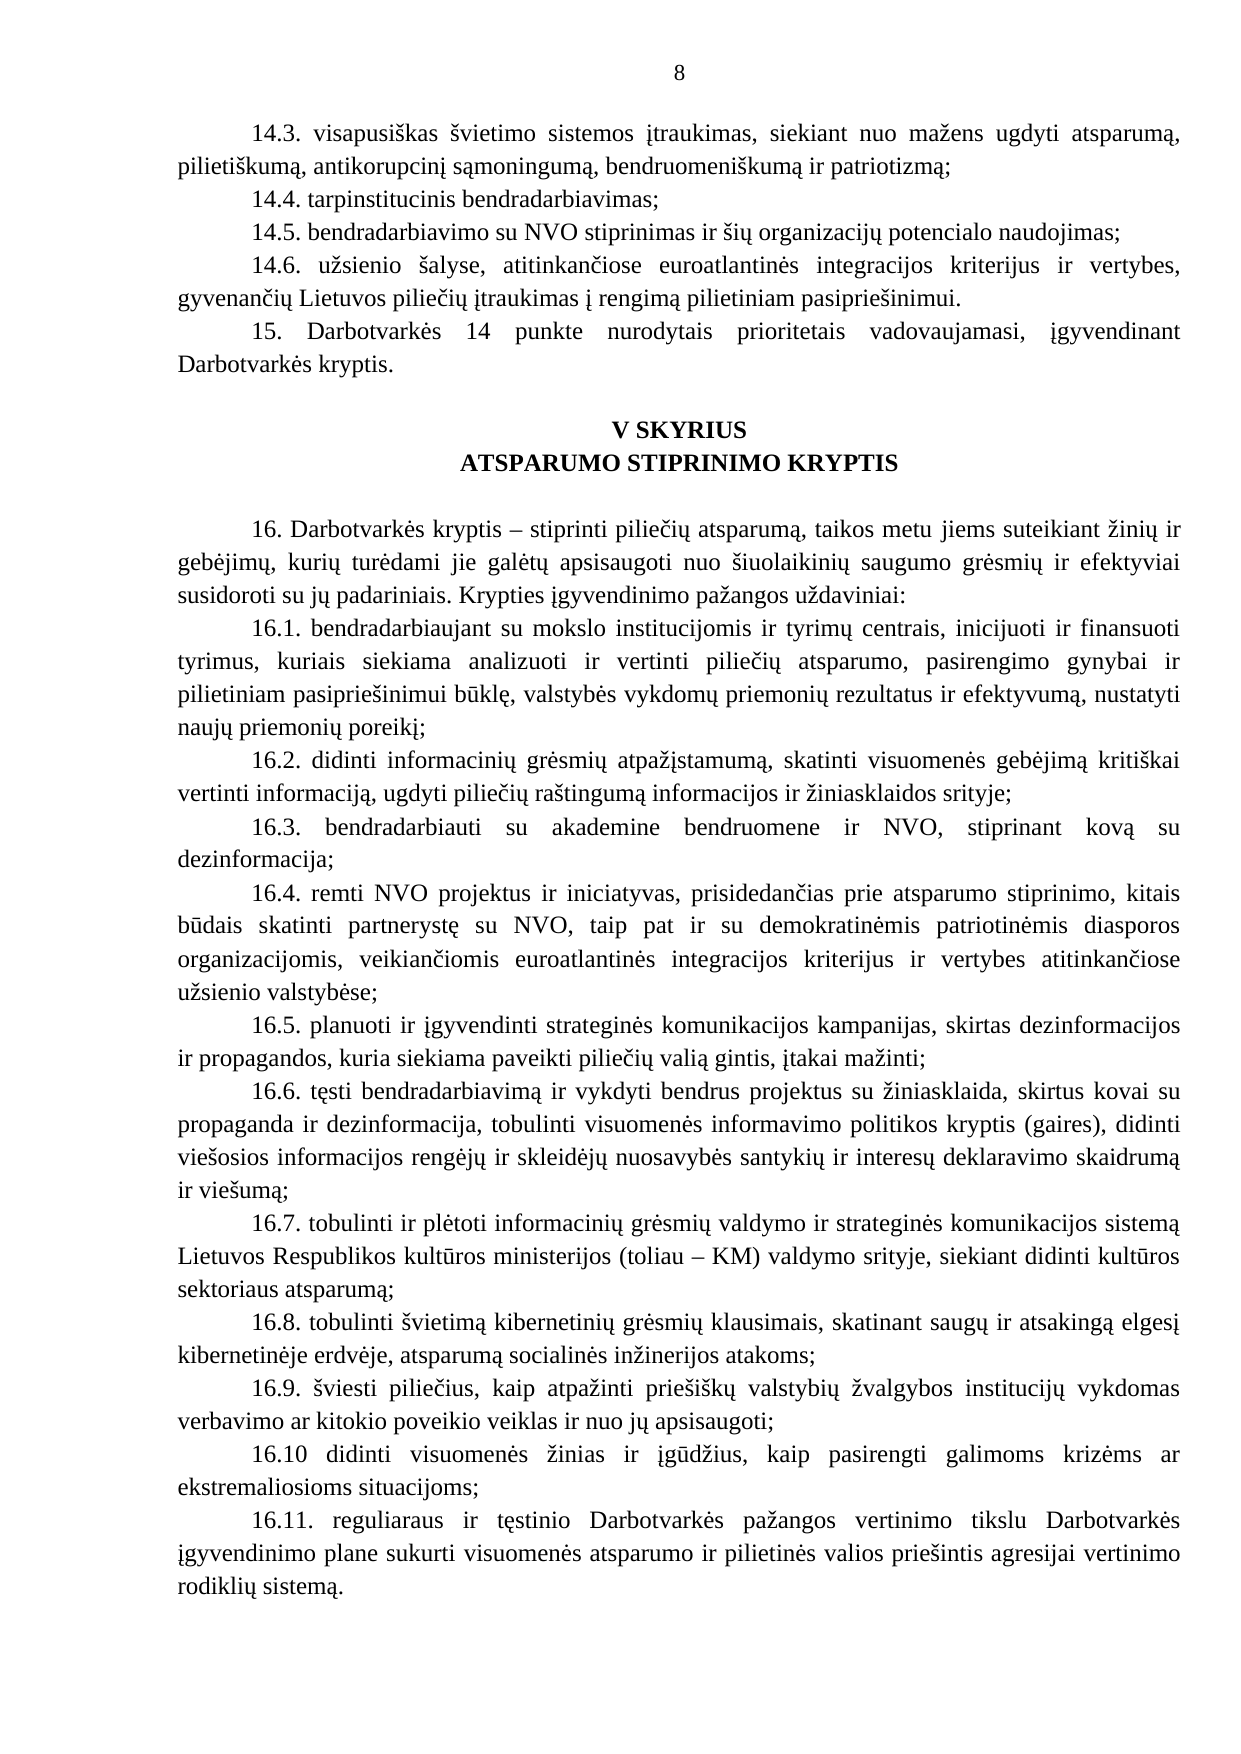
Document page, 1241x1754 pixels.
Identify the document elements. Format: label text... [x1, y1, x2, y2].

text 16.9. šviesti piliečius, kaip atpažinti priešiškų valstybių žvalgybos institucijų vykdomas verbavimo ar kitokio poveikio veiklas ir nuo jų apsisaugoti; [177, 1373, 1181, 1435]
text ATSPARUMO STIPRINIMO KRYPTIS [177, 448, 1181, 477]
text 14.5. bendradarbiavimo su NVO stiprinimas ir šių organizacijų potencialo naudojimas; [177, 217, 1181, 246]
text 16.3. bendradarbiauti su akademine bendruomene ir NVO, stiprinant kovą su dezinformacija; [177, 812, 1181, 873]
text 16.2. didinti informacinių grėsmių atpažįstamumą, skatinti visuomenės gebėjimą kritiškai vertinti informaciją, ugdyti piliečių raštingumą informacijos ir žiniasklaidos srityje; [177, 746, 1181, 807]
text 14.6. užsienio šalyse, atitinkančiose euroatlantinės integracijos kriterijus ir vertybes, gyvenančių Lietuvos piliečių įtraukimas į rengimą pilietiniam pasipriešinimui. [177, 250, 1181, 312]
text 16.11. reguliaraus ir tęstinio Darbotvarkės pažangos vertinimo tikslu Darbotvarkės įgyvendinimo plane sukurti visuomenės atsparumo ir pilietinės valios priešintis agresijai vertinimo rodiklių sistemą. [177, 1505, 1181, 1600]
text 16.5. planuoti ir įgyvendinti strateginės komunikacijos kampanijas, skirtas dezinformacijos ir propagandos, kuria siekiama paveikti piliečių valią gintis, įtakai mažinti; [177, 1010, 1181, 1071]
text 16.4. remti NVO projektus ir iniciatyvas, prisidedančias prie atsparumo stiprinimo, kitais būdais skatinti partnerystę su NVO, taip pat ir su demokratinėmis patriotinėmis diasporos organizacijomis, veikiančiomis euroatlantinės integracijos kriterijus ir vertybes atitinkančiose užsienio valstybėse; [177, 878, 1181, 1005]
text 16.1. bendradarbiaujant su mokslo institucijomis ir tyrimų centrais, inicijuoti ir finansuoti tyrimus, kuriais siekiama analizuoti ir vertinti piliečių atsparumo, pasirengimo gynybai ir pilietiniam pasipriešinimui būklę, valstybės vykdomų priemonių rezultatus ir efektyvumą, nustatyti naujų priemonių poreikį; [177, 613, 1181, 741]
text 16.10 didinti visuomenės žinias ir įgūdžius, kaip pasirengti galimoms krizėms ar ekstremaliosioms situacijoms; [177, 1439, 1181, 1501]
text 16.7. tobulinti ir plėtoti informacinių grėsmių valdymo ir strateginės komunikacijos sistemą Lietuvos Respublikos kultūros ministerijos (toliau – KM) valdymo srityje, siekiant didinti kultūros sektoriaus atsparumą; [177, 1208, 1181, 1303]
text V SKYRIUS [177, 415, 1181, 444]
text 16.8. tobulinti švietimą kibernetinių grėsmių klausimais, skatinant saugų ir atsakingą elgesį kibernetinėje erdvėje, atsparumą socialinės inžinerijos atakoms; [177, 1307, 1181, 1369]
text 16.6. tęsti bendradarbiavimą ir vykdyti bendrus projektus su žiniasklaida, skirtus kovai su propaganda ir dezinformacija, tobulinti visuomenės informavimo politikos kryptis (gaires), didinti viešosios informacijos rengėjų ir skleidėjų nuosavybės santykių ir interesų deklaravimo skaidrumą ir viešumą; [177, 1076, 1181, 1203]
text 14.3. visapusiškas švietimo sistemos įtraukimas, siekiant nuo mažens ugdyti atsparumą, pilietiškumą, antikorupcinį sąmoningumą, bendruomeniškumą ir patriotizmą; [177, 118, 1181, 180]
text 16. Darbotvarkės kryptis – stiprinti piliečių atsparumą, taikos metu jiems suteikiant žinių ir gebėjimų, kurių turėdami jie galėtų apsisaugoti nuo šiuolaikinių saugumo grėsmių ir efektyviai susidoroti su jų padariniais. Krypties įgyvendinimo pažangos uždaviniai: [177, 514, 1181, 609]
text 14.4. tarpinstitucinis bendradarbiavimas; [177, 184, 1181, 213]
text 15. Darbotvarkės 14 punkte nurodytais prioritetais vadovaujamasi, įgyvendinant Darbotvarkės kryptis. [177, 316, 1181, 378]
